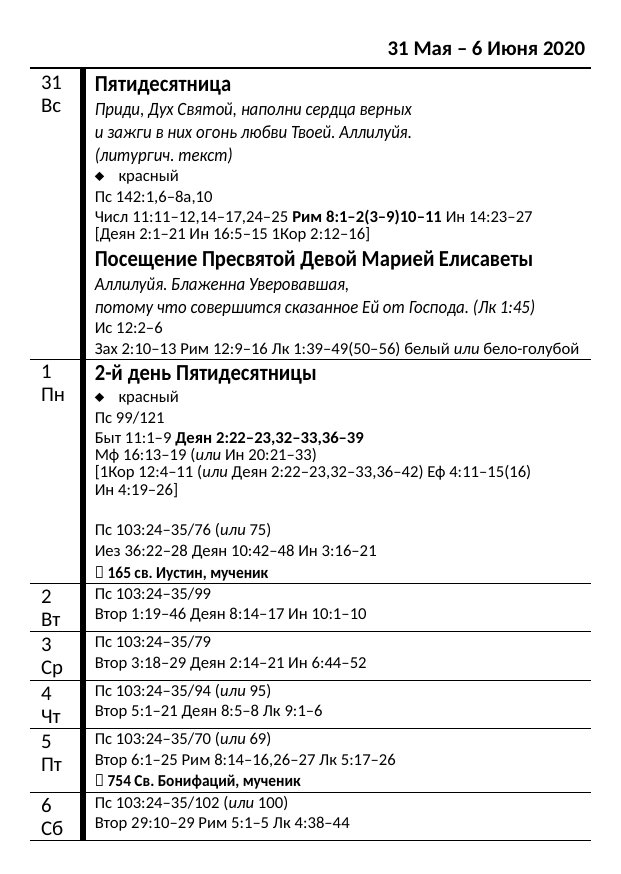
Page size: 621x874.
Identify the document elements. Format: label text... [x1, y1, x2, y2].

table_cell 4 Чт [30, 681, 80, 728]
table_cell Пс 103:24–35/70 (или 69) Втор 6:1–25 Рим 8:14–16,26–27 Лк 5:17–26  754 Св. Бонифаций, мученик [86, 729, 591, 792]
table_cell 31 Вс [30, 69, 80, 358]
table_cell 2-й день Пятидесятницы красный Пс 99/121 Быт 11:1–9 Деян 2:22–23,32–33,36–39 Мф 16:13–19 (или Ин 20:21–33) [1Кор 12:4–11 (или Деян 2:22–23,32–33,36–42) Еф 4:11–15(16) Ин 4:19–26] Пс 103:24–35/76 (или 75) Иез 36:22–28 Деян 10:42–48 Ин 3:16–21  165 cв. Иустин, мученик [86, 360, 591, 583]
table_cell 6 Сб [30, 793, 80, 840]
table_cell Пятидесятница Приди, Дух Святой, наполни сердца верных и зажги в них огонь любви Твоей. Аллилуйя. (литургич. текст) красный Пс 142:1,6–8а,10 Числ 11:11–12,14–17,24–25 Рим 8:1–2(3–9)10–11 Ин 14:23–27 [Деян 2:1–21 Ин 16:5–15 1Кор 2:12–16] Посещение Пресвятой Девой Марией Елисаветы Аллилуйя. Блаженна Уверовавшая, потому что совершится сказанное Ей от Господа. (Лк 1:45) Ис 12:2–6 Зах 2:10–13 Рим 12:9–16 Лк 1:39–49(50–56) белый или бело-голубой [86, 69, 591, 358]
table_cell 1 Пн [30, 360, 80, 583]
table_cell 2 Вт [30, 584, 80, 631]
table_cell 3 Ср [30, 632, 80, 680]
table_cell Пс 103:24–35/94 (или 95) Втор 5:1–21 Деян 8:5–8 Лк 9:1–6 [86, 681, 591, 728]
table_cell 5 Пт [30, 729, 80, 792]
table_cell Пс 103:24–35/79 Втор 3:18–29 Деян 2:14–21 Ин 6:44–52 [86, 632, 591, 680]
table_cell Пс 103:24–35/102 (или 100) Втор 29:10–29 Рим 5:1–5 Лк 4:38–44 [86, 793, 591, 840]
table_cell Пс 103:24–35/99 Втор 1:19–46 Деян 8:14–17 Ин 10:1–10 [86, 584, 591, 631]
table_header 31 Мая – 6 Июня 2020 [30, 30, 591, 67]
